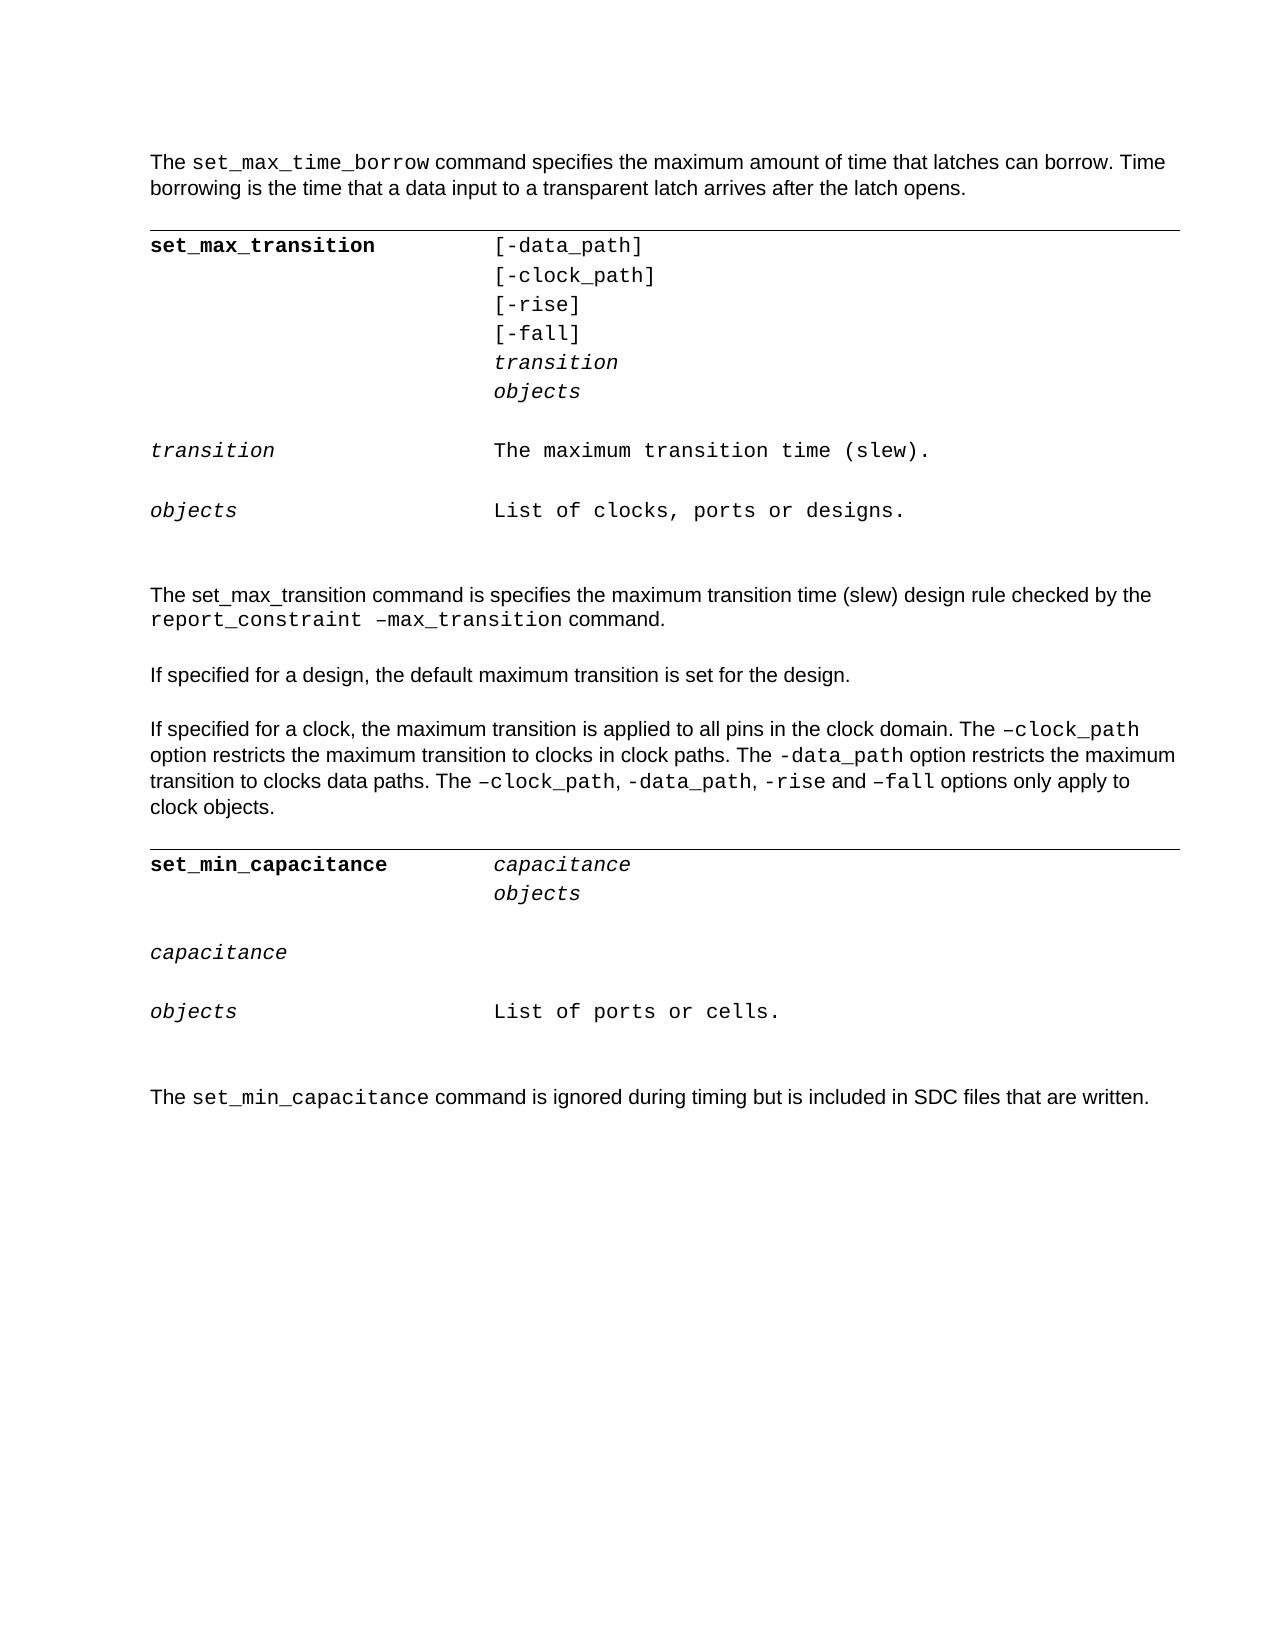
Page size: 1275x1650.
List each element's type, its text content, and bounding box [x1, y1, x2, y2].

table_cell [493, 937, 1180, 996]
table_cell List of clocks, ports or designs. [493, 494, 1180, 553]
text The set_max_transition command is specifies the maximum transition time (slew) design rule checked by the report_constraint –max_transition command. [150, 583, 1180, 633]
table_header capacitance objects [493, 850, 1180, 937]
table_header set_max_transition [150, 231, 493, 435]
text The set_min_capacitance command is ignored during timing but is included in SDC files that are written. [150, 1085, 1180, 1111]
table_header set_min_capacitance [150, 850, 493, 937]
text If specified for a clock, the maximum transition is applied to all pins in the clock domain. The –clock_path option restricts the maximum transition to clocks in clock paths. The -data_path option restricts the maximum transition to clocks data paths. The –clock_path, -data_path, -rise and –fall options only apply to clock objects. [150, 717, 1180, 818]
table_cell List of ports or cells. [493, 996, 1180, 1055]
table_cell The maximum transition time (slew). [493, 435, 1180, 494]
table_cell objects [150, 996, 493, 1055]
text The set_max_time_borrow command specifies the maximum amount of time that latches can borrow. Time borrowing is the time that a data input to a transparent latch arrives after the latch opens. [150, 150, 1180, 200]
table_header [-data_path] [-clock_path] [-rise] [-fall] transition objects [493, 231, 1180, 435]
table_cell capacitance [150, 937, 493, 996]
table_cell transition [150, 435, 493, 494]
text If specified for a design, the default maximum transition is set for the design. [150, 663, 1180, 687]
table_cell objects [150, 494, 493, 553]
